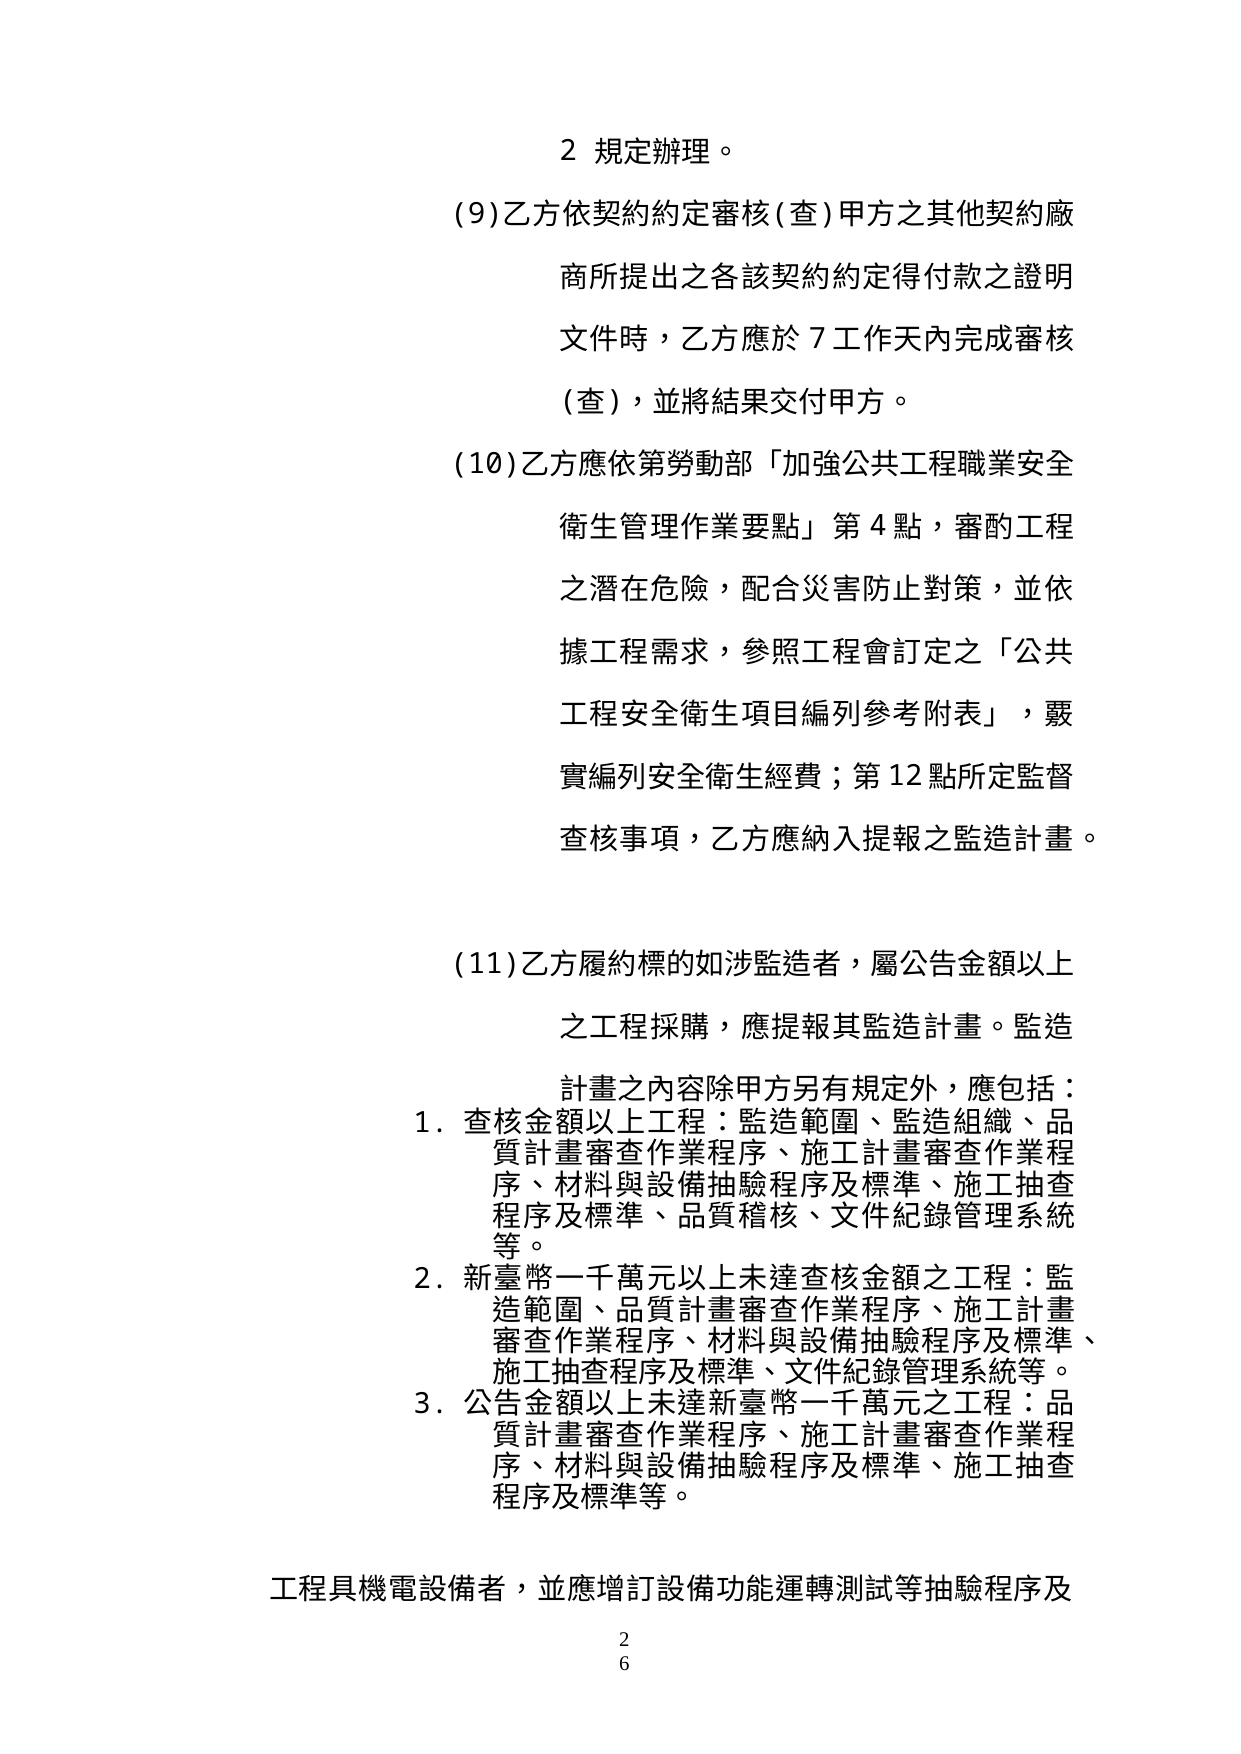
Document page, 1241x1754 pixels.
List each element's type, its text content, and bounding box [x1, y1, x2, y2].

list 乙方依契約約定審核(查)甲方之其他契約廠商所提出之各該契約約定得付款之證明文件時，乙方應於7工作天內完成審核(查)，並將結果交付甲方。 [450, 170, 1075, 420]
list 乙方履約標的如涉監造者，屬公告金額以上之工程採購，應提報其監造計畫。監造計畫之內容除甲方另有規定外，應包括： [450, 920, 1075, 1108]
list 乙方履約內容涉及架設網站開放外界使用者，應依身心障礙者權益保障法第52 條之2 規定辦理。 [450, 108, 1075, 170]
list 乙方應依第勞動部「加強公共工程職業安全衛生管理作業要點」第4點，審酌工程之潛在危險，配合災害防止對策，並依據工程需求，參照工程會訂定之「公共工程安全衛生項目編列參考附表」，覈實編列安全衛生經費；第12點所定監督查核事項，乙方應納入提報之監造計畫。 [450, 420, 1075, 920]
list 查核金額以上工程：監造範圍、監造組織、品質計畫審查作業程序、施工計畫審查作業程序、材料與設備抽驗程序及標準、施工抽查程序及標準、品質稽核、文件紀錄管理系統等。 [413, 1108, 1075, 1264]
list 公告金額以上未達新臺幣一千萬元之工程：品質計畫審查作業程序、施工計畫審查作業程序、材料與設備抽驗程序及標準、施工抽查程序及標準等。 [413, 1389, 1075, 1514]
list 新臺幣一千萬元以上未達查核金額之工程：監造範圍、品質計畫審查作業程序、施工計畫審查作業程序、材料與設備抽驗程序及標準、施工抽查程序及標準、文件紀錄管理系統等。 [413, 1264, 1075, 1389]
text 工程具機電設備者，並應增訂設備功能運轉測試等抽驗程序及 [269, 1545, 1075, 1608]
